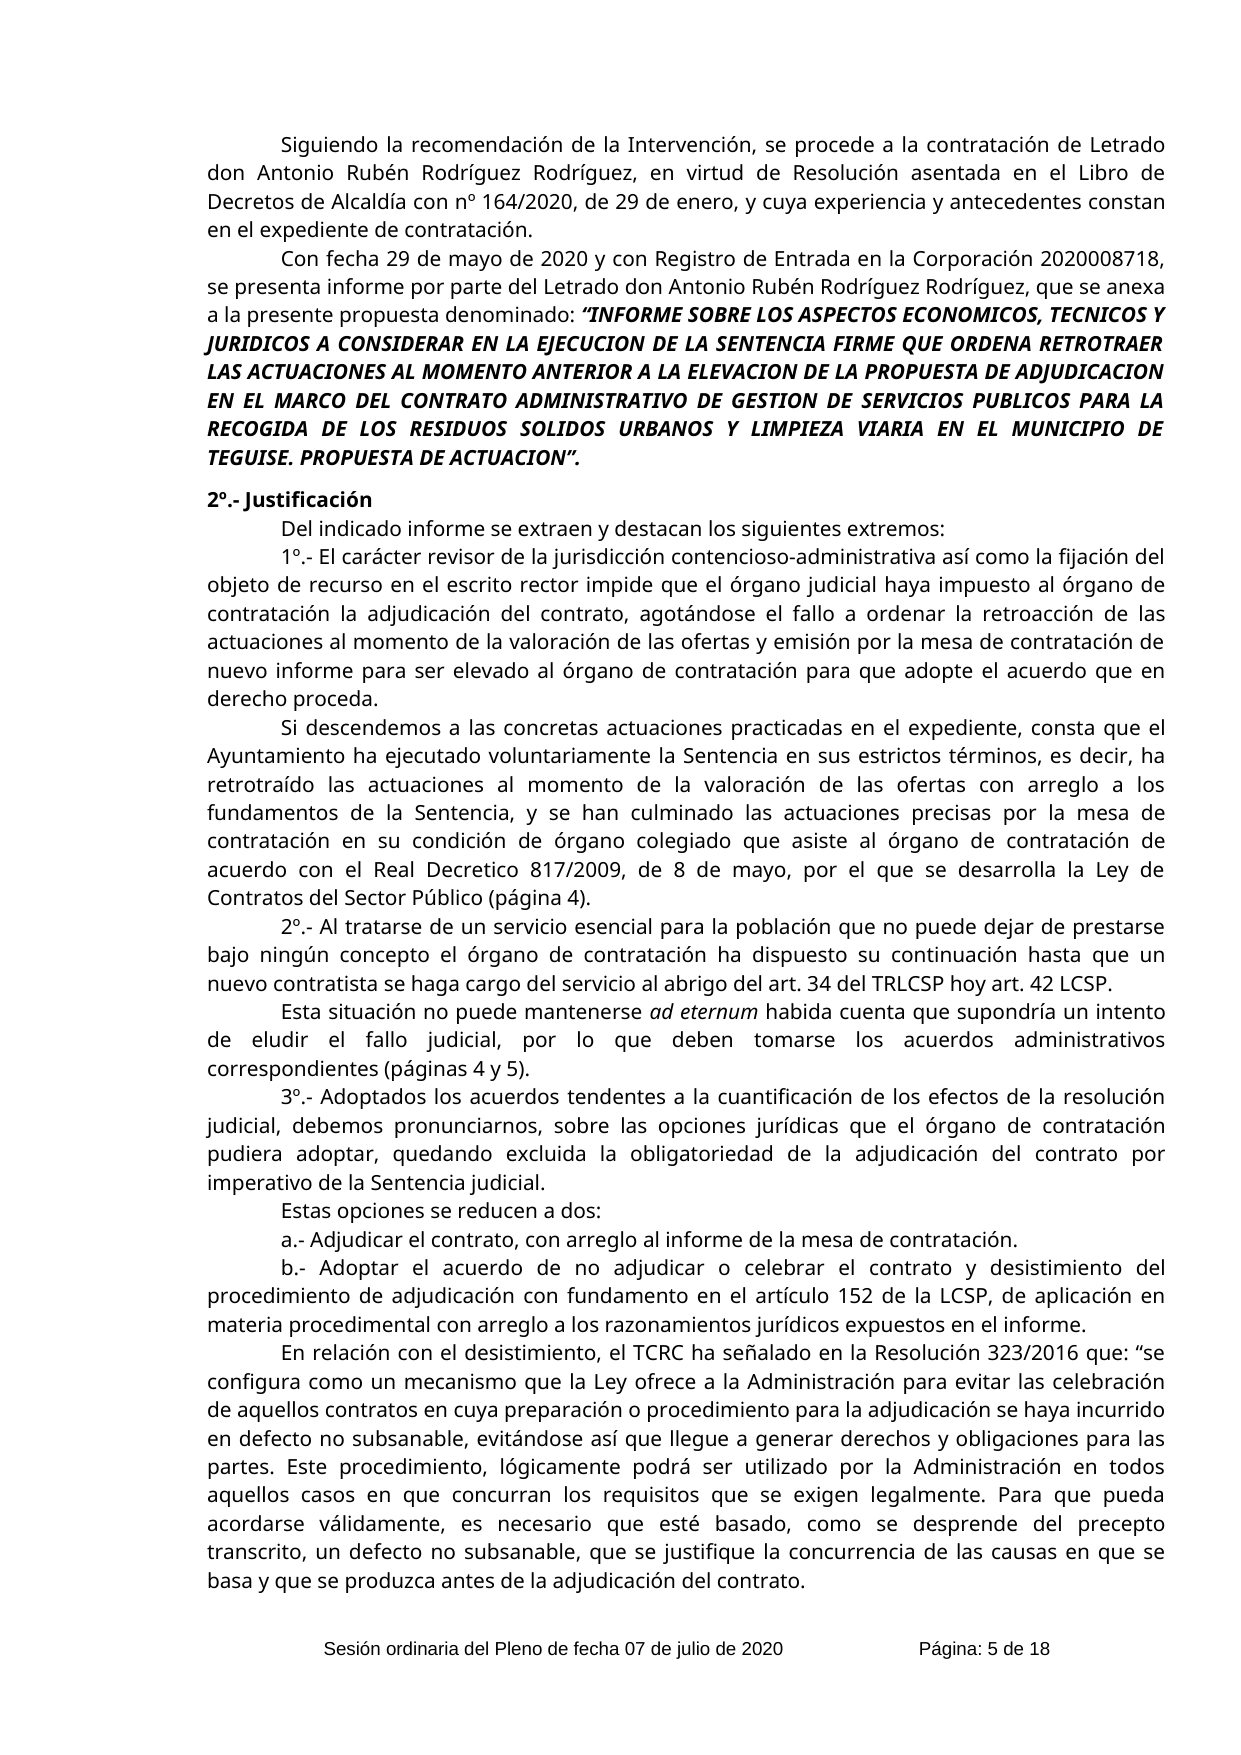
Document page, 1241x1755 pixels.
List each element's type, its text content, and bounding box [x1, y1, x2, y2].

text En relación con el desistimiento, el TCRC ha señalado en la Resolución 323/2016 que: “se configura como un mecanismo que la Ley ofrece a la Administración para evitar las celebración de aquellos contratos en cuya preparación o procedimiento para la adjudicación se haya incurrido en defecto no subsanable, evitándose así que llegue a generar derechos y obligaciones para las partes. Este procedimiento, lógicamente podrá ser utilizado por la Administración en todos aquellos casos en que concurran los requisitos que se exigen legalmente. Para que pueda acordarse válidamente, es necesario que esté basado, como se desprende del precepto transcrito, un defecto no subsanable, que se justifique la concurrencia de las causas en que se basa y que se produzca antes de la adjudicación del contrato. [207, 1338, 1167, 1594]
text 1º.- El carácter revisor de la jurisdicción contencioso-administrativa así como la fijación del objeto de recurso en el escrito rector impide que el órgano judicial haya impuesto al órgano de contratación la adjudicación del contrato, agotándose el fallo a ordenar la retroacción de las actuaciones al momento de la valoración de las ofertas y emisión por la mesa de contratación de nuevo informe para ser elevado al órgano de contratación para que adopte el acuerdo que en derecho proceda. [207, 542, 1167, 713]
text Con fecha 29 de mayo de 2020 y con Registro de Entrada en la Corporación 2020008718, se presenta informe por parte del Letrado don Antonio Rubén Rodríguez Rodríguez, que se anexa a la presente propuesta denominado: “INFORME SOBRE LOS ASPECTOS ECONOMICOS, TECNICOS Y JURIDICOS A CONSIDERAR EN LA EJECUCION DE LA SENTENCIA FIRME QUE ORDENA RETROTRAER LAS ACTUACIONES AL MOMENTO ANTERIOR A LA ELEVACION DE LA PROPUESTA DE ADJUDICACION EN EL MARCO DEL CONTRATO ADMINISTRATIVO DE GESTION DE SERVICIOS PUBLICOS PARA LA RECOGIDA DE LOS RESIDUOS SOLIDOS URBANOS Y LIMPIEZA VIARIA EN EL MUNICIPIO DE TEGUISE. PROPUESTA DE ACTUACION”. [207, 244, 1167, 471]
text 2º.- Al tratarse de un servicio esencial para la población que no puede dejar de prestarse bajo ningún concepto el órgano de contratación ha dispuesto su continuación hasta que un nuevo contratista se haga cargo del servicio al abrigo del art. 34 del TRLCSP hoy art. 42 LCSP. [207, 912, 1167, 997]
text a.- Adjudicar el contrato, con arreglo al informe de la mesa de contratación. [207, 1225, 1167, 1253]
text 2º.- Justificación [207, 485, 1167, 514]
text Si descendemos a las concretas actuaciones practicadas en el expediente, consta que el Ayuntamiento ha ejecutado voluntariamente la Sentencia en sus estrictos términos, es decir, ha retrotraído las actuaciones al momento de la valoración de las ofertas con arreglo a los fundamentos de la Sentencia, y se han culminado las actuaciones precisas por la mesa de contratación en su condición de órgano colegiado que asiste al órgano de contratación de acuerdo con el Real Decretico 817/2009, de 8 de mayo, por el que se desarrolla la Ley de Contratos del Sector Público (página 4). [207, 713, 1167, 912]
text b.- Adoptar el acuerdo de no adjudicar o celebrar el contrato y desistimiento del procedimiento de adjudicación con fundamento en el artículo 152 de la LCSP, de aplicación en materia procedimental con arreglo a los razonamientos jurídicos expuestos en el informe. [207, 1253, 1167, 1338]
text Estas opciones se reducen a dos: [207, 1196, 1167, 1225]
text Siguiendo la recomendación de la Intervención, se procede a la contratación de Letrado don Antonio Rubén Rodríguez Rodríguez, en virtud de Resolución asentada en el Libro de Decretos de Alcaldía con nº 164/2020, de 29 de enero, y cuya experiencia y antecedentes constan en el expediente de contratación. [207, 130, 1167, 244]
text Del indicado informe se extraen y destacan los siguientes extremos: [207, 514, 1167, 542]
text 3º.- Adoptados los acuerdos tendentes a la cuantificación de los efectos de la resolución judicial, debemos pronunciarnos, sobre las opciones jurídicas que el órgano de contratación pudiera adoptar, quedando excluida la obligatoriedad de la adjudicación del contrato por imperativo de la Sentencia judicial. [207, 1082, 1167, 1196]
text Esta situación no puede mantenerse ad eternum habida cuenta que supondría un intento de eludir el fallo judicial, por lo que deben tomarse los acuerdos administrativos correspondientes (páginas 4 y 5). [207, 997, 1167, 1082]
